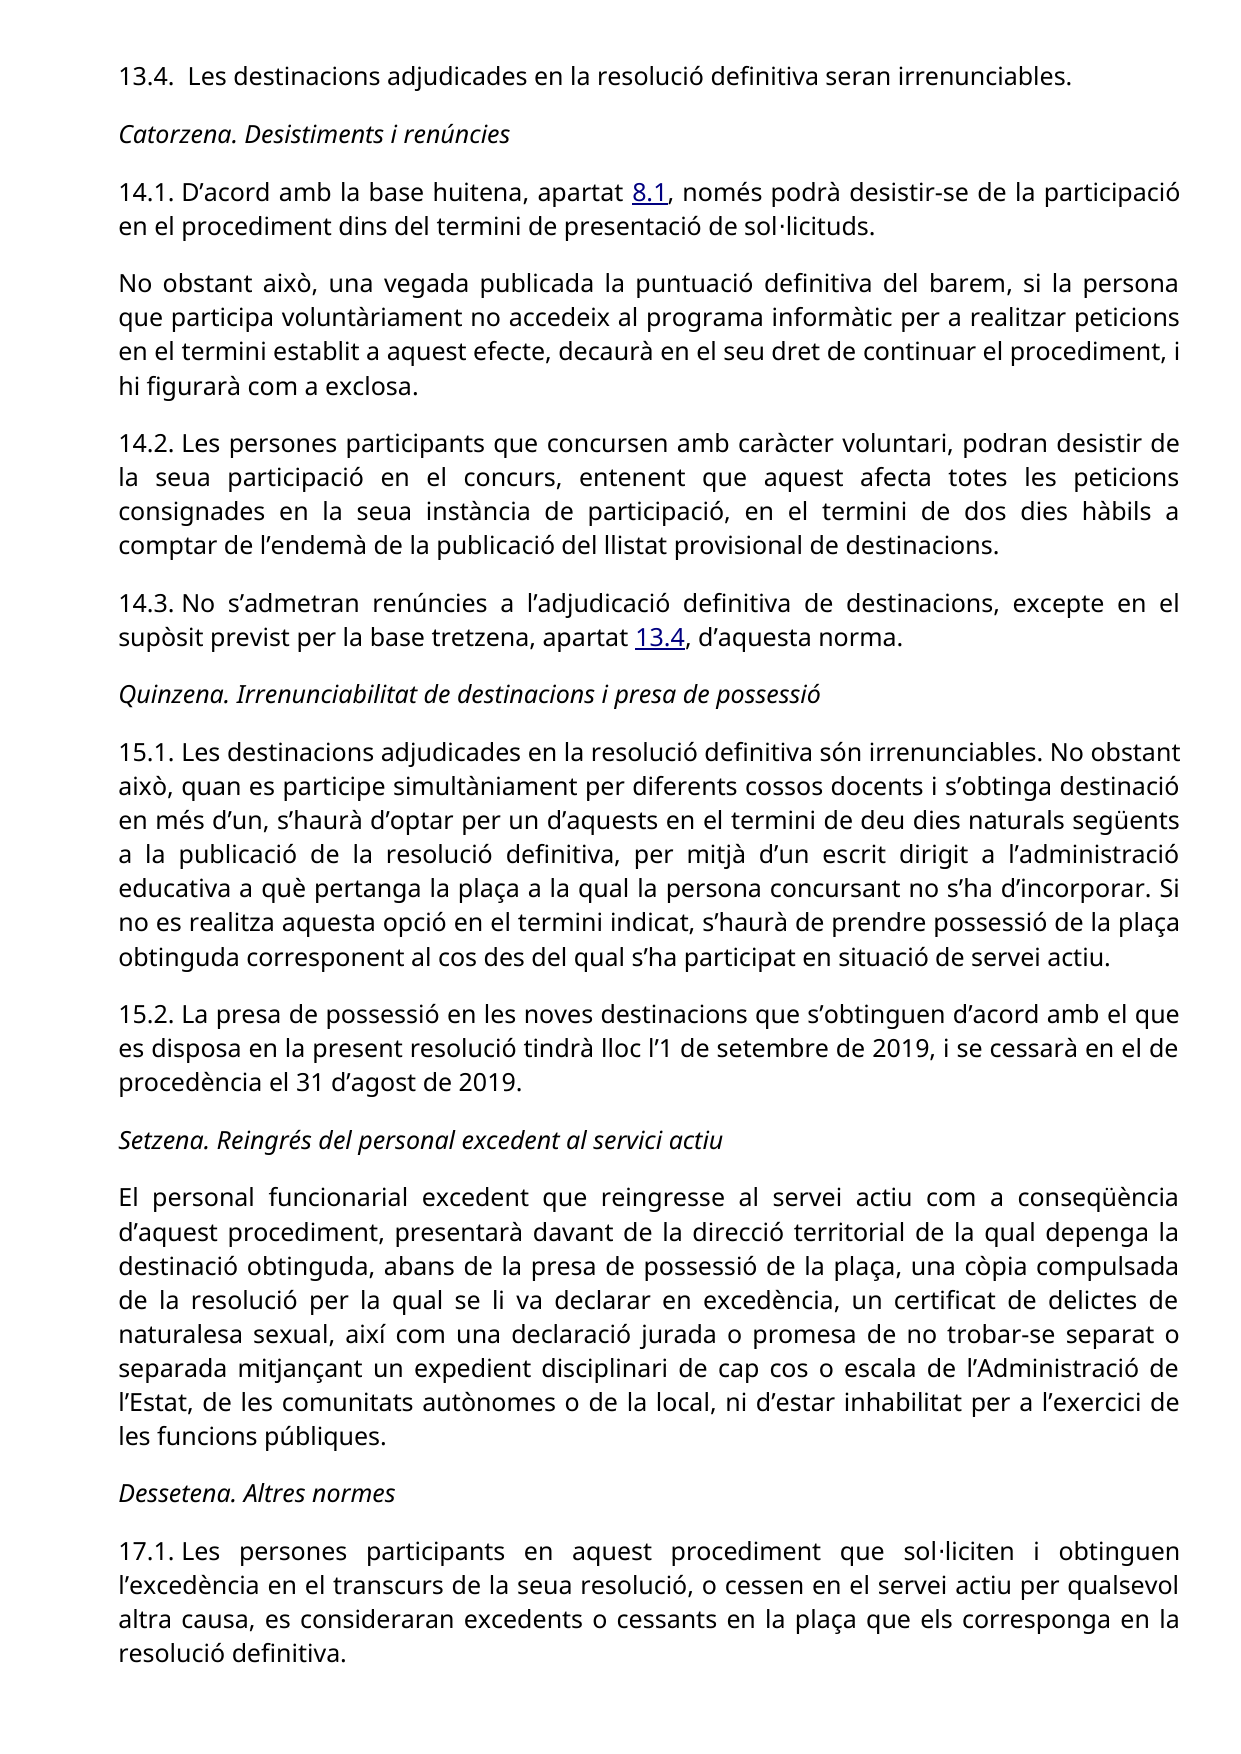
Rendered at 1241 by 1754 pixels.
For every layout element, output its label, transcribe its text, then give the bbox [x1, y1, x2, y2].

text 14.1. D’acord amb la base huitena, apartat 8.1, només podrà desistir-se de la participació en el procediment dins del termini de presentació de sol⋅licituds. [118, 174, 1181, 242]
text 13.4. Les destinacions adjudicades en la resolució definitiva seran irrenunciables. [118, 59, 1181, 93]
text Catorzena. Desistiments i renúncies [118, 117, 1181, 151]
text 14.2. Les persones participants que concursen amb caràcter voluntari, podran desistir de la seua participació en el concurs, entenent que aquest afecta totes les peticions consignades en la seua instància de participació, en el termini de dos dies hàbils a comptar de l’endemà de la publicació del llistat provisional de destinacions. [118, 426, 1181, 562]
text Setzena. Reingrés del personal excedent al servici actiu [118, 1122, 1181, 1157]
text 15.1. Les destinacions adjudicades en la resolució definitiva són irrenunciables. No obstant això, quan es participe simultàniament per diferents cossos docents i s’obtinga destinació en més d’un, s’haurà d’optar per un d’aquests en el termini de deu dies naturals següents a la publicació de la resolució definitiva, per mitjà d’un escrit dirigit a l’administració educativa a què pertanga la plaça a la qual la persona concursant no s’ha d’incorporar. Si no es realitza aquesta opció en el termini indicat, s’haurà de prendre possessió de la plaça obtinguda corresponent al cos des del qual s’ha participat en situació de servei actiu. [118, 735, 1181, 973]
text Quinzena. Irrenunciabilitat de destinacions i presa de possessió [118, 677, 1181, 711]
text Dessetena. Altres normes [118, 1476, 1181, 1510]
text El personal funcionarial excedent que reingresse al servei actiu com a conseqüència d’aquest procediment, presentarà davant de la direcció territorial de la qual depenga la destinació obtinguda, abans de la presa de possessió de la plaça, una còpia compulsada de la resolució per la qual se li va declarar en excedència, un certificat de delictes de naturalesa sexual, així com una declaració jurada o promesa de no trobar-se separat o separada mitjançant un expedient disciplinari de cap cos o escala de l’Administració de l’Estat, de les comunitats autònomes o de la local, ni d’estar inhabilitat per a l’exercici de les funcions públiques. [118, 1180, 1181, 1453]
text 14.3. No s’admetran renúncies a l’adjudicació definitiva de destinacions, excepte en el supòsit previst per la base tretzena, apartat 13.4, d’aquesta norma. [118, 586, 1181, 654]
text No obstant això, una vegada publicada la puntuació definitiva del barem, si la persona que participa voluntàriament no accedeix al programa informàtic per a realitzar peticions en el termini establit a aquest efecte, decaurà en el seu dret de continuar el procediment, i hi figurarà com a exclosa. [118, 266, 1181, 402]
text 15.2. La presa de possessió en les noves destinacions que s’obtinguen d’acord amb el que es disposa en la present resolució tindrà lloc l’1 de setembre de 2019, i se cessarà en el de procedència el 31 d’agost de 2019. [118, 997, 1181, 1099]
text 17.1. Les persones participants en aquest procediment que sol⋅liciten i obtinguen l’excedència en el transcurs de la seua resolució, o cessen en el servei actiu per qualsevol altra causa, es consideraran excedents o cessants en la plaça que els corresponga en la resolució definitiva. [118, 1534, 1181, 1670]
